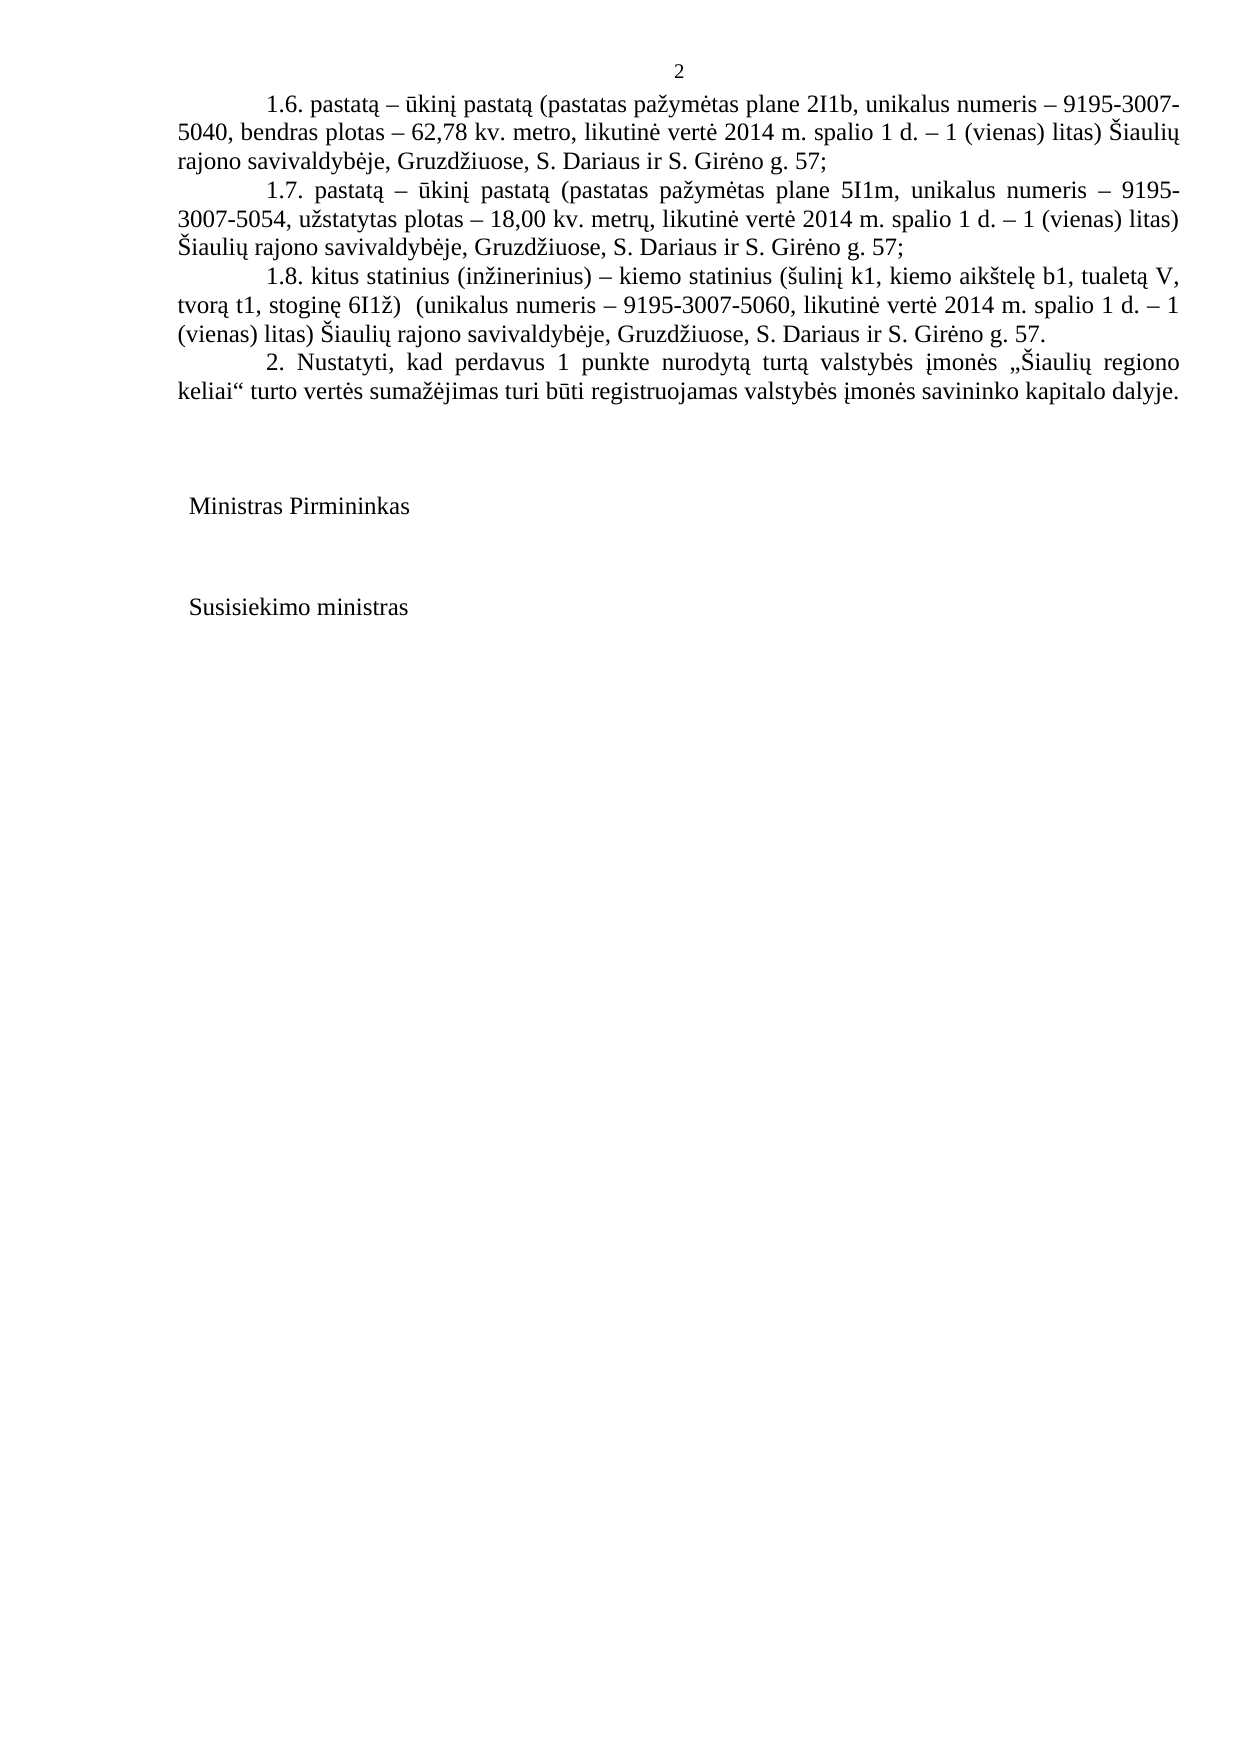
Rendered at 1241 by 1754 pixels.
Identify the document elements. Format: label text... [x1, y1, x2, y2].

text 1.6. pastatą – ūkinį pastatą (pastatas pažymėtas plane 2I1b, unikalus numeris – 9195-3007-5040, bendras plotas – 62,78 kv. metro, likutinė vertė 2014 m. spalio 1 d. – 1 (vienas) litas) Šiaulių rajono savivaldybėje, Gruzdžiuose, S. Dariaus ir S. Girėno g. 57; [177, 89, 1181, 175]
text 1.8. kitus statinius (inžinerinius) – kiemo statinius (šulinį k1, kiemo aikštelę b1, tualetą V, tvorą t1, stoginę 6I1ž) (unikalus numeris – 9195-3007-5060, likutinė vertė 2014 m. spalio 1 d. – 1 (vienas) litas) Šiaulių rajono savivaldybėje, Gruzdžiuose, S. Dariaus ir S. Girėno g. 57. [177, 261, 1181, 347]
table_cell Susisiekimo ministras [177, 541, 705, 621]
text 2. Nustatyti, kad perdavus 1 punkte nurodytą turtą valstybės įmonės „Šiaulių regiono keliai“ turto vertės sumažėjimas turi būti registruojamas valstybės įmonės savininko kapitalo dalyje. [177, 347, 1181, 405]
table_cell [764, 541, 1203, 621]
text 1.7. pastatą – ūkinį pastatą (pastatas pažymėtas plane 5I1m, unikalus numeris – 9195-3007-5054, užstatytas plotas – 18,00 kv. metrų, likutinė vertė 2014 m. spalio 1 d. – 1 (vienas) litas) Šiaulių rajono savivaldybėje, Gruzdžiuose, S. Dariaus ir S. Girėno g. 57; [177, 175, 1181, 261]
table_cell [705, 541, 764, 621]
table_header Ministras Pirmininkas [177, 463, 705, 541]
table_header [705, 463, 764, 541]
table_header [764, 463, 1203, 541]
